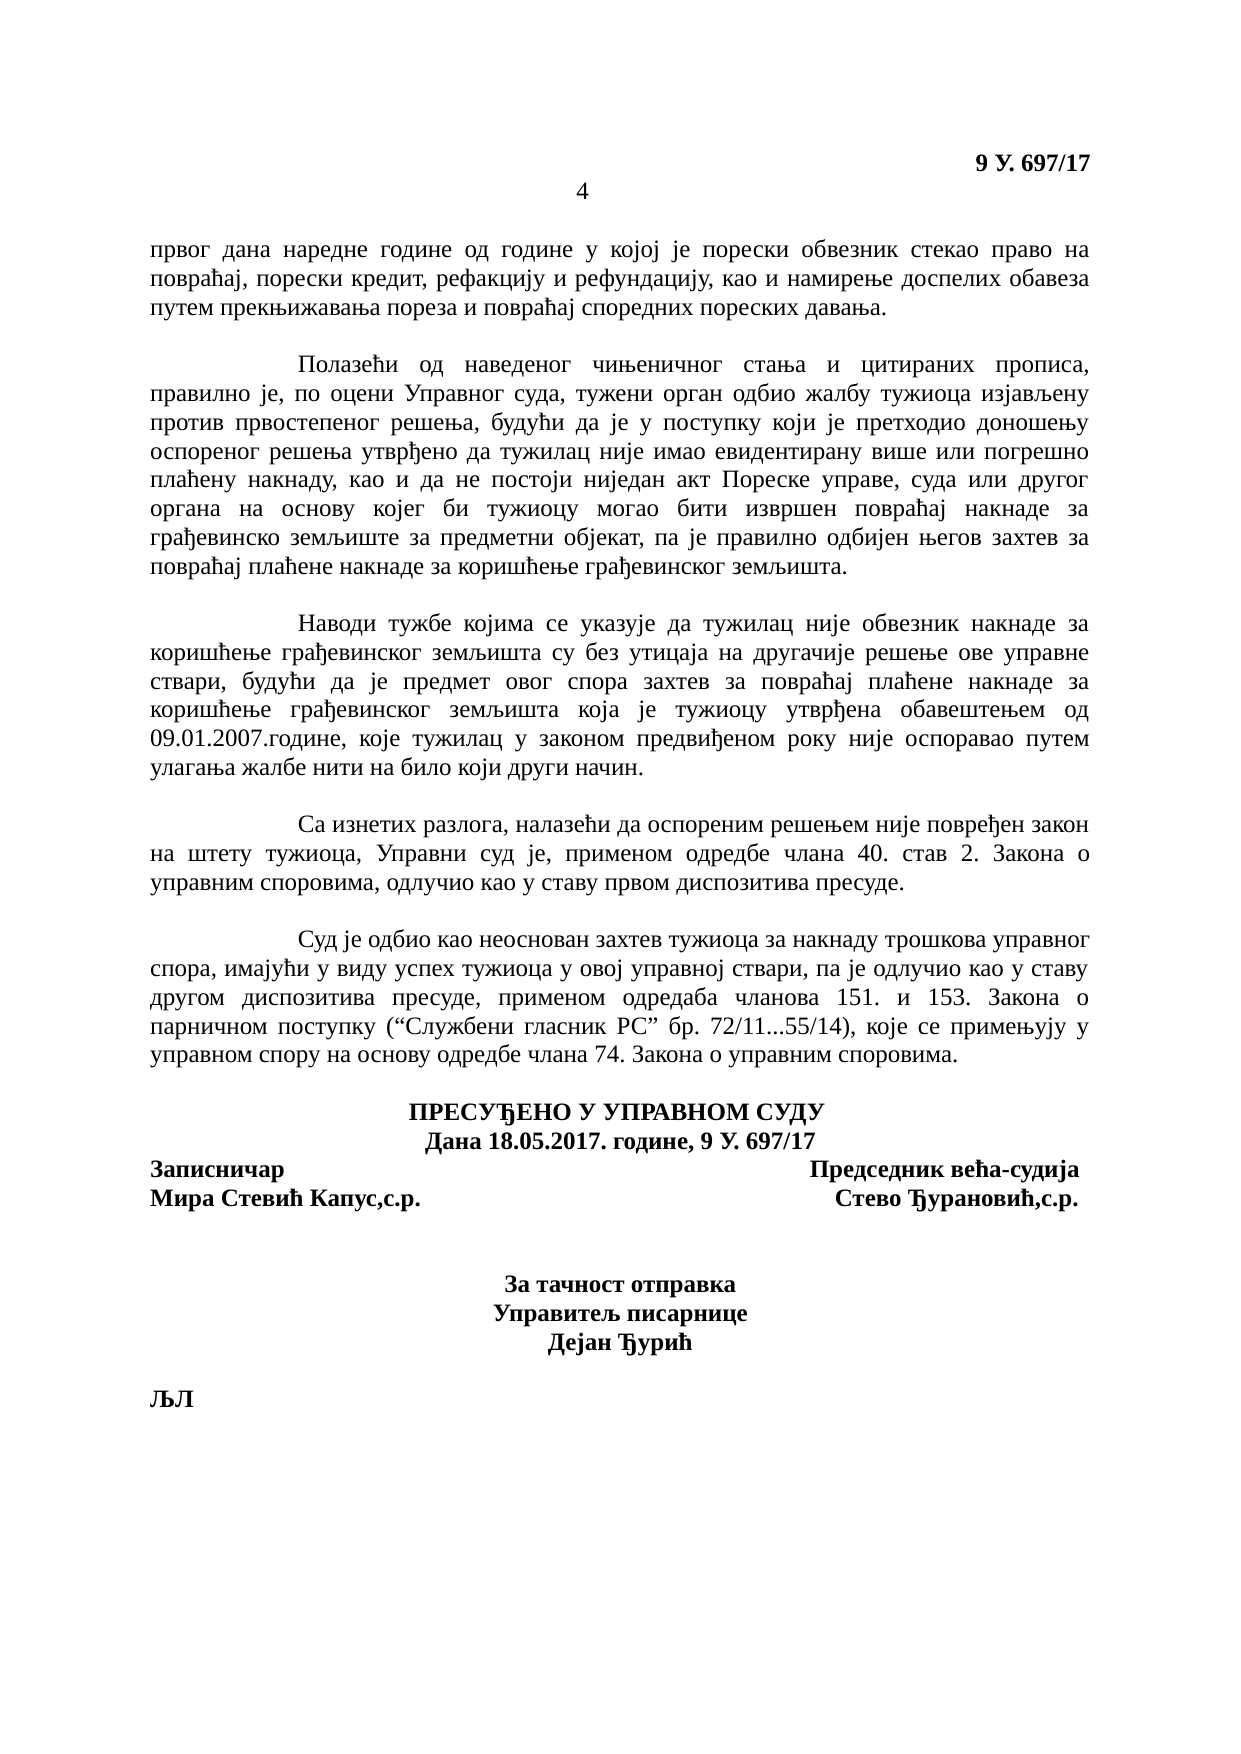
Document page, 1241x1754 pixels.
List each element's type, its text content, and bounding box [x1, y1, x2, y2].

text Суд је одбио као неоснован захтев тужиоца за накнаду трошкова управног спора, имајући у виду успех тужиоца у овој управној ствари, па је одлучио као у ставу другом диспозитива пресуде, применом одредаба чланова 151. и 153. Закона о парничном поступку (“Службени гласник РС” бр. 72/11...55/14), које се примењују у управном спору на основу одредбе члана 74. Закона о управним споровима. [150, 924, 1090, 1068]
text Наводи тужбе којима се указује да тужилац није обвезник накнаде за коришћење грађевинског земљишта су без утицаја на другачије решење ове управне ствари, будући да је предмет овог спора захтев за повраћај плаћене накнаде за коришћење грађевинског земљишта која је тужиоцу утврђена обавештењем од 09.01.2007.године, које тужилац у законом предвиђеном року није оспоравао путем улагања жалбе нити на било који други начин. [150, 608, 1090, 781]
text ПРЕСУЂЕНО У УПРАВНОМ СУДУ [150, 1097, 1090, 1126]
text ЉЛ [150, 1384, 1090, 1413]
text За тачност отправка [150, 1269, 1090, 1298]
text Дејан Ђурић [150, 1327, 1090, 1356]
text првог дана наредне године од године у којој је порески обвезник стекао право на повраћај, порески кредит, рефакцију и рефундацију, као и намирење доспелих обавеза путем прекњижавања пореза и повраћај споредних пореских давања. [150, 234, 1090, 321]
text Управитељ писарнице [150, 1298, 1090, 1327]
text Дана 18.05.2017. године, 9 У. 697/17 [150, 1126, 1090, 1154]
text Са изнетих разлога, налазећи да оспореним решењем није повређен закон на штету тужиоца, Управни суд је, применом одредбе члана 40. став 2. Закона о управним споровима, одлучио као у ставу првом диспозитива пресуде. [150, 809, 1090, 896]
text Мира Стевић Капус,с.р. Стево Ђурановић,с.р. [150, 1183, 1090, 1212]
text Полазећи од наведеног чињеничног стања и цитираних прописа, правилно је, по оцени Управног суда, тужени орган одбио жалбу тужиоца изјављену против првостепеног решења, будући да је у поступку који је претходио доношењу оспореног решења утврђено да тужилац није имао евидентирану више или погрешно плаћену накнаду, као и да не постоји ниједан акт Пореске управе, суда или другог органа на основу којег би тужиоцу могао бити извршен повраћај накнаде за грађевинско земљиште за предметни објекат, па је правилно одбијен његов захтев за повраћај плаћене накнаде за коришћење грађевинског земљишта. [150, 349, 1090, 579]
text Записничар Председник већа-судија [150, 1154, 1090, 1183]
